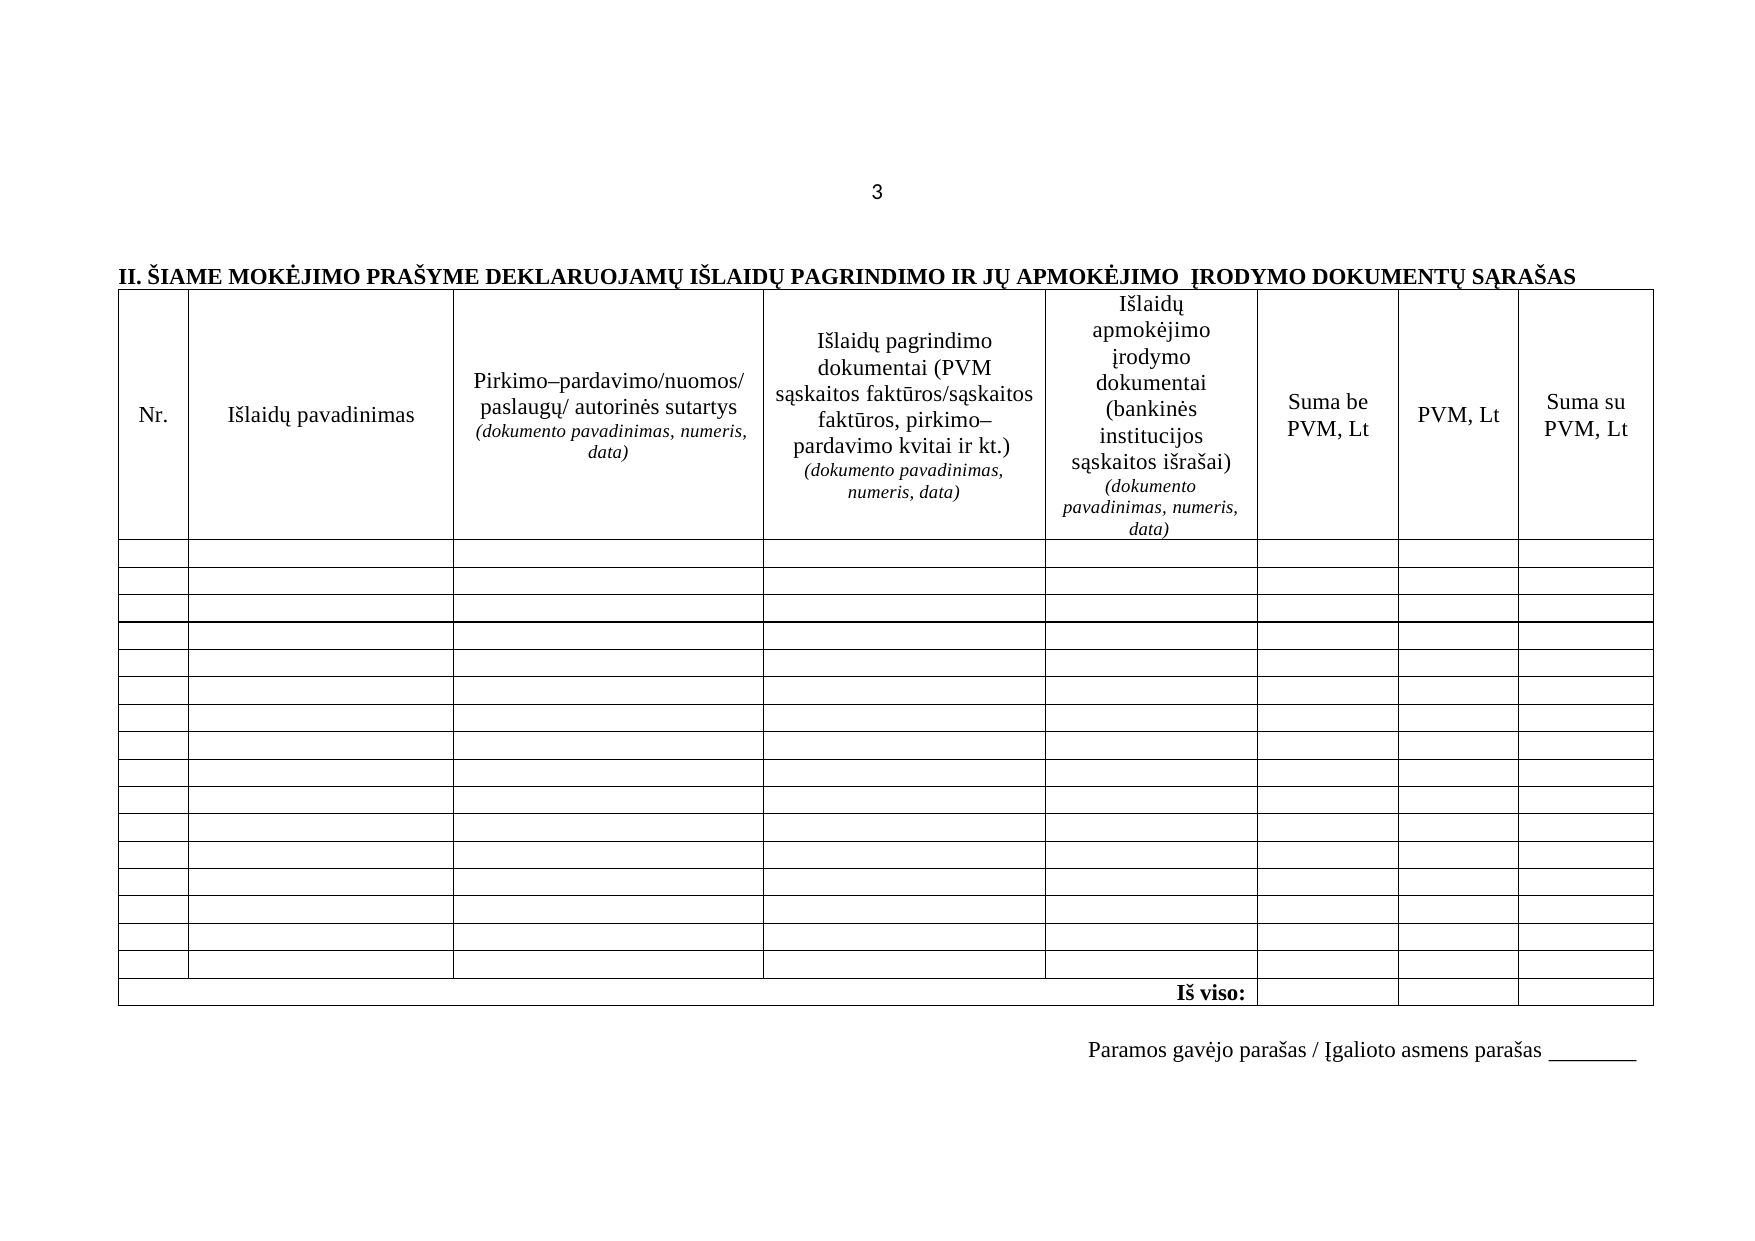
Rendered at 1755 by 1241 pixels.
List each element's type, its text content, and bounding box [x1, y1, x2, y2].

table_cell [1258, 979, 1398, 1005]
table_cell [1519, 896, 1653, 923]
table_cell [1046, 650, 1257, 676]
table_cell [119, 814, 188, 841]
table_cell [1399, 814, 1518, 841]
table_cell [764, 705, 1045, 731]
table_cell [1046, 869, 1257, 895]
table_cell [1399, 568, 1518, 594]
table_cell [454, 842, 763, 868]
table_cell [1258, 705, 1398, 731]
table_cell [1519, 760, 1653, 786]
table_cell [1399, 787, 1518, 813]
table_cell [119, 842, 188, 868]
table_cell [119, 623, 188, 649]
table_cell [454, 650, 763, 676]
table_cell [764, 842, 1045, 868]
table_cell [1046, 951, 1257, 978]
table_cell [1399, 869, 1518, 895]
table_cell [1258, 814, 1398, 841]
table_cell [454, 814, 763, 841]
table_cell [189, 896, 453, 923]
table_cell [454, 924, 763, 950]
table_cell [764, 568, 1045, 594]
table_header Suma be PVM, Lt [1258, 290, 1398, 539]
table_cell [119, 979, 188, 1005]
table_cell [1258, 568, 1398, 594]
table_cell [189, 787, 453, 813]
table_cell [1046, 842, 1257, 868]
table_cell [189, 623, 453, 649]
table_cell [119, 951, 188, 978]
table_cell [1399, 842, 1518, 868]
table_cell [764, 732, 1045, 758]
table_cell [1519, 814, 1653, 841]
table_cell [189, 814, 453, 841]
table_cell [1046, 732, 1257, 758]
table_cell [454, 951, 763, 978]
table_cell [1046, 814, 1257, 841]
table_cell [1399, 677, 1518, 704]
table_cell [1399, 924, 1518, 950]
table_cell [188, 979, 454, 1005]
table_cell [119, 869, 188, 895]
table_cell [189, 732, 453, 758]
table_cell [454, 760, 763, 786]
table_cell [454, 623, 763, 649]
table_cell [119, 677, 188, 704]
table_cell [764, 540, 1045, 567]
table_cell [119, 787, 188, 813]
table_cell [764, 623, 1045, 649]
table_cell [1519, 979, 1653, 1005]
table_cell [119, 540, 188, 567]
table_cell [1046, 540, 1257, 567]
table_cell [119, 568, 188, 594]
table_header Suma su PVM, Lt [1519, 290, 1653, 539]
table_cell [1258, 595, 1398, 621]
table_cell [1046, 787, 1257, 813]
table_header PVM, Lt [1399, 290, 1518, 539]
table_cell [1258, 842, 1398, 868]
table_cell [1258, 951, 1398, 978]
table_cell [1519, 869, 1653, 895]
table_cell [1519, 842, 1653, 868]
table_cell [119, 732, 188, 758]
table_header Išlaidų pavadinimas [189, 290, 453, 539]
table_cell [1399, 760, 1518, 786]
table_cell [1519, 568, 1653, 594]
table_cell [189, 760, 453, 786]
table_cell [1258, 677, 1398, 704]
table_cell [189, 951, 453, 978]
table_cell [189, 650, 453, 676]
table_cell [1258, 869, 1398, 895]
table_header Išlaidų apmokėjimo įrodymo dokumentai (bankinės institucijos sąskaitos išrašai) (dokumento pavadinimas, numeris, data) [1046, 290, 1257, 539]
table_cell [1399, 896, 1518, 923]
table_cell [764, 814, 1045, 841]
table_cell [1519, 650, 1653, 676]
table_cell [119, 705, 188, 731]
table_cell [119, 896, 188, 923]
table_cell [189, 540, 453, 567]
table_cell [1399, 951, 1518, 978]
table_cell [1046, 677, 1257, 704]
table_cell [1399, 732, 1518, 758]
table_cell [1258, 623, 1398, 649]
table_cell [1258, 787, 1398, 813]
table_cell [764, 979, 1046, 1005]
table_cell [1519, 732, 1653, 758]
table_cell [454, 705, 763, 731]
table_cell [764, 787, 1045, 813]
table_cell [189, 842, 453, 868]
table_cell [1519, 787, 1653, 813]
text II. Šiame mokėjimo prašyme deklaruojamŲ išlaidŲ paGRINDIMO ir jų apmokėjimO įrodYMO dokumentų sąrašas [118, 263, 1636, 289]
table_cell [454, 540, 763, 567]
table_cell [1399, 540, 1518, 567]
table_cell [1046, 705, 1257, 731]
table_cell [1399, 623, 1518, 649]
table_cell [454, 677, 763, 704]
table_cell [1258, 732, 1398, 758]
table_cell [454, 732, 763, 758]
table_cell [1258, 924, 1398, 950]
table_cell [119, 595, 188, 621]
table_cell [189, 705, 453, 731]
table_cell [1046, 896, 1257, 923]
table_cell [1399, 650, 1518, 676]
table_cell [1519, 595, 1653, 621]
table_cell [454, 979, 764, 1005]
table_cell [189, 568, 453, 594]
table_cell [1399, 979, 1518, 1005]
table_cell [1046, 568, 1257, 594]
table_cell [764, 595, 1045, 621]
table_cell [764, 924, 1045, 950]
table_header Pirkimo–pardavimo/nuomos/paslaugų/ autorinės sutartys (dokumento pavadinimas, numeris, data) [454, 290, 763, 539]
table_cell [764, 650, 1045, 676]
table_cell [189, 595, 453, 621]
table_cell [1399, 595, 1518, 621]
table_cell [1519, 540, 1653, 567]
text Paramos gavėjo parašas / Įgalioto asmens parašas _______ [118, 1035, 1636, 1063]
table_cell [119, 650, 188, 676]
table_cell Iš viso: [1046, 979, 1257, 1005]
table_cell [1258, 896, 1398, 923]
table_cell [119, 924, 188, 950]
table_cell [1046, 760, 1257, 786]
table_cell [1046, 595, 1257, 621]
table_cell [1399, 705, 1518, 731]
table_cell [454, 787, 763, 813]
table_cell [1519, 951, 1653, 978]
table_cell [764, 760, 1045, 786]
table_cell [119, 760, 188, 786]
table_cell [454, 869, 763, 895]
table_cell [1046, 924, 1257, 950]
table_cell [764, 951, 1045, 978]
table_cell [189, 924, 453, 950]
table_cell [1519, 705, 1653, 731]
table_cell [1519, 677, 1653, 704]
table_header Išlaidų pagrindimo dokumentai (PVM sąskaitos faktūros/sąskaitos faktūros, pirkimo–pardavimo kvitai ir kt.) (dokumento pavadinimas, numeris, data) [764, 290, 1045, 539]
table_cell [1258, 540, 1398, 567]
table_cell [1519, 623, 1653, 649]
table_cell [1258, 650, 1398, 676]
table_cell [764, 677, 1045, 704]
table_cell [764, 869, 1045, 895]
table_header Nr. [119, 290, 188, 539]
table_cell [189, 869, 453, 895]
table_cell [454, 896, 763, 923]
table_cell [189, 677, 453, 704]
table_cell [1258, 760, 1398, 786]
table_cell [454, 595, 763, 621]
table_cell [1046, 623, 1257, 649]
table_cell [764, 896, 1045, 923]
table_cell [1519, 924, 1653, 950]
table_cell [454, 568, 763, 594]
